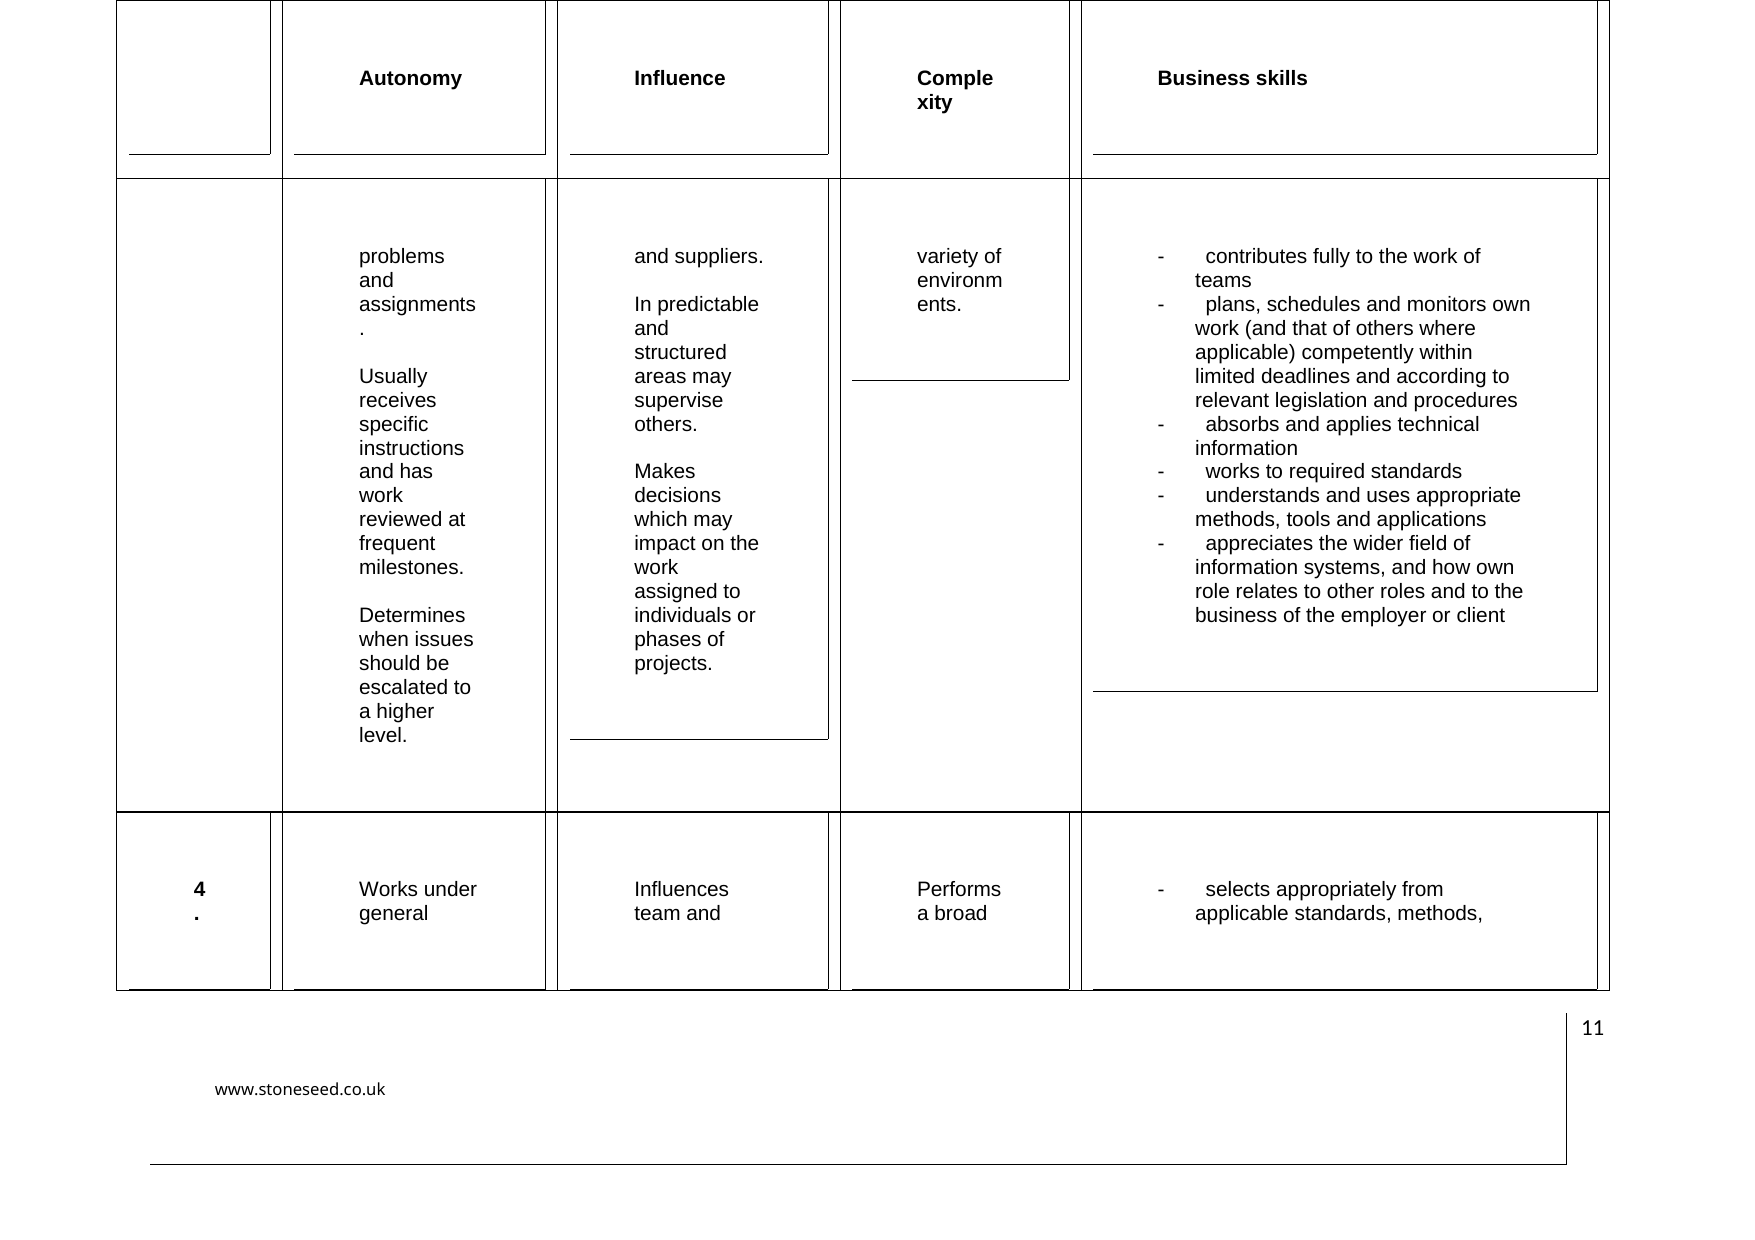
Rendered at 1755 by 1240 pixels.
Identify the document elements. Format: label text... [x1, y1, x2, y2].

table_header Autonomy [283, 1, 557, 178]
table_cell Enable [271, 813, 282, 989]
table_cell selects appropriately from applicable standards, methods, [1082, 813, 1597, 989]
table_header [1070, 1, 1081, 178]
table_cell [546, 179, 557, 811]
table_cell Influences team and [558, 813, 828, 989]
table_cell Works under general [283, 813, 545, 989]
table_header Complexity [841, 1, 1069, 178]
table_cell Apply [117, 179, 282, 811]
table_cell variety of environments. [841, 179, 1081, 811]
table_cell and suppliers. In predictable and structured areas may supervise others. Makes decisions which may impact on the work assigned to individuals or phases of projects. [558, 179, 840, 811]
table_header Influence [558, 1, 840, 178]
table_cell contributes fully to the work of teams plans, schedules and monitors own work (and that of others where applicable) competently within limited deadlines and according to relevant legislation and procedures absorbs and applies technical information works to required standards understands and uses appropriate methods, tools and applications appreciates the wider field of information systems, and how own role relates to other roles and to the business of the employer or client [1082, 179, 1609, 811]
table_cell Performs a broad [841, 813, 1069, 989]
table_cell problems and assignments. Usually receives specific instructions and has work reviewed at frequent milestones. Determines when issues should be escalated to a higher level. [283, 179, 545, 811]
table_cell Enable [117, 813, 270, 989]
table_header Business skills [1082, 1, 1609, 178]
table_header [117, 1, 282, 178]
